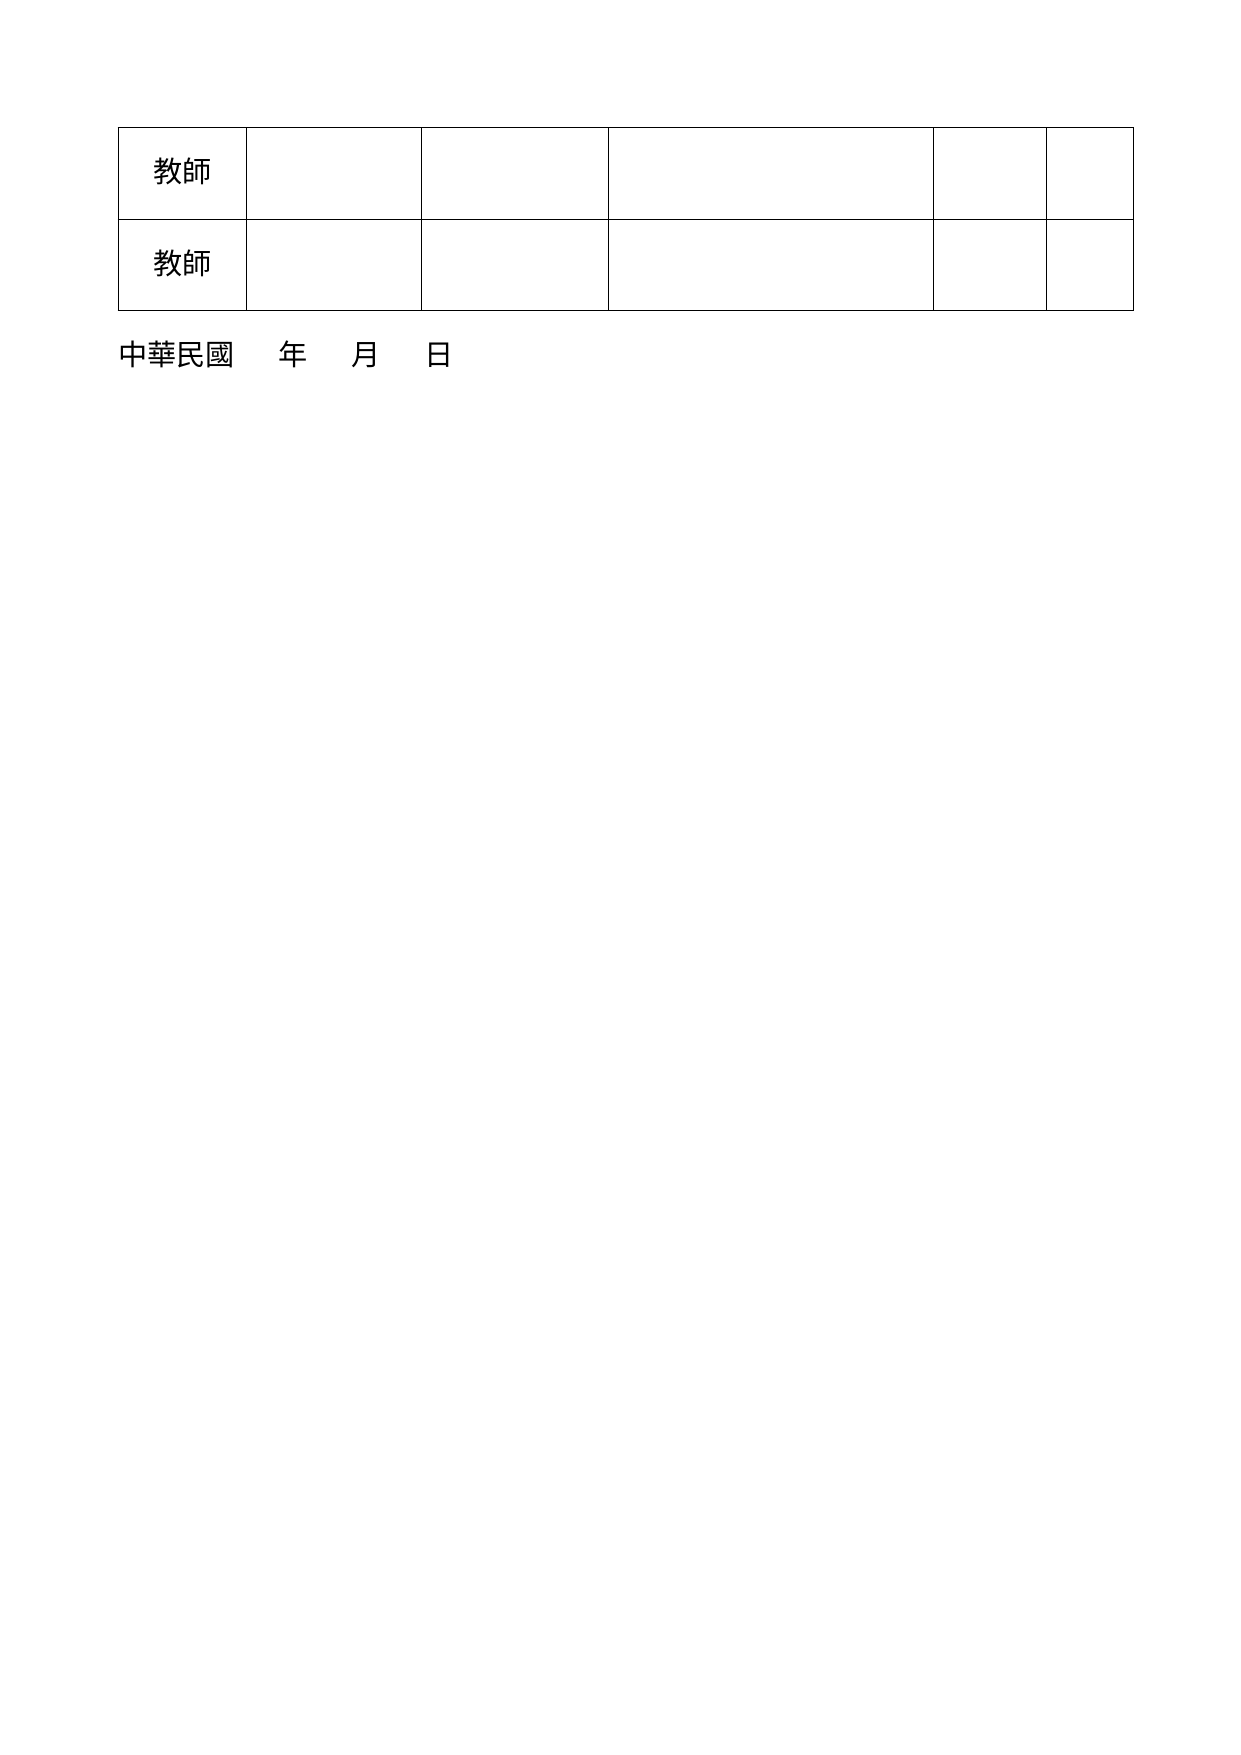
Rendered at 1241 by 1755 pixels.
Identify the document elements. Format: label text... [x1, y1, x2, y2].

table_cell [934, 220, 1046, 310]
table_cell [934, 128, 1046, 219]
table_cell 教師 [119, 220, 246, 310]
table_cell [422, 128, 608, 219]
table_cell [247, 220, 421, 310]
table_cell [1047, 128, 1133, 219]
table_cell [422, 220, 608, 310]
table_cell [609, 220, 933, 310]
table_cell [609, 128, 933, 219]
text 中華民國 年 月 日 [118, 311, 1122, 374]
table_cell 教師 [119, 128, 246, 219]
table_cell [247, 128, 421, 219]
table_cell [1047, 220, 1133, 310]
